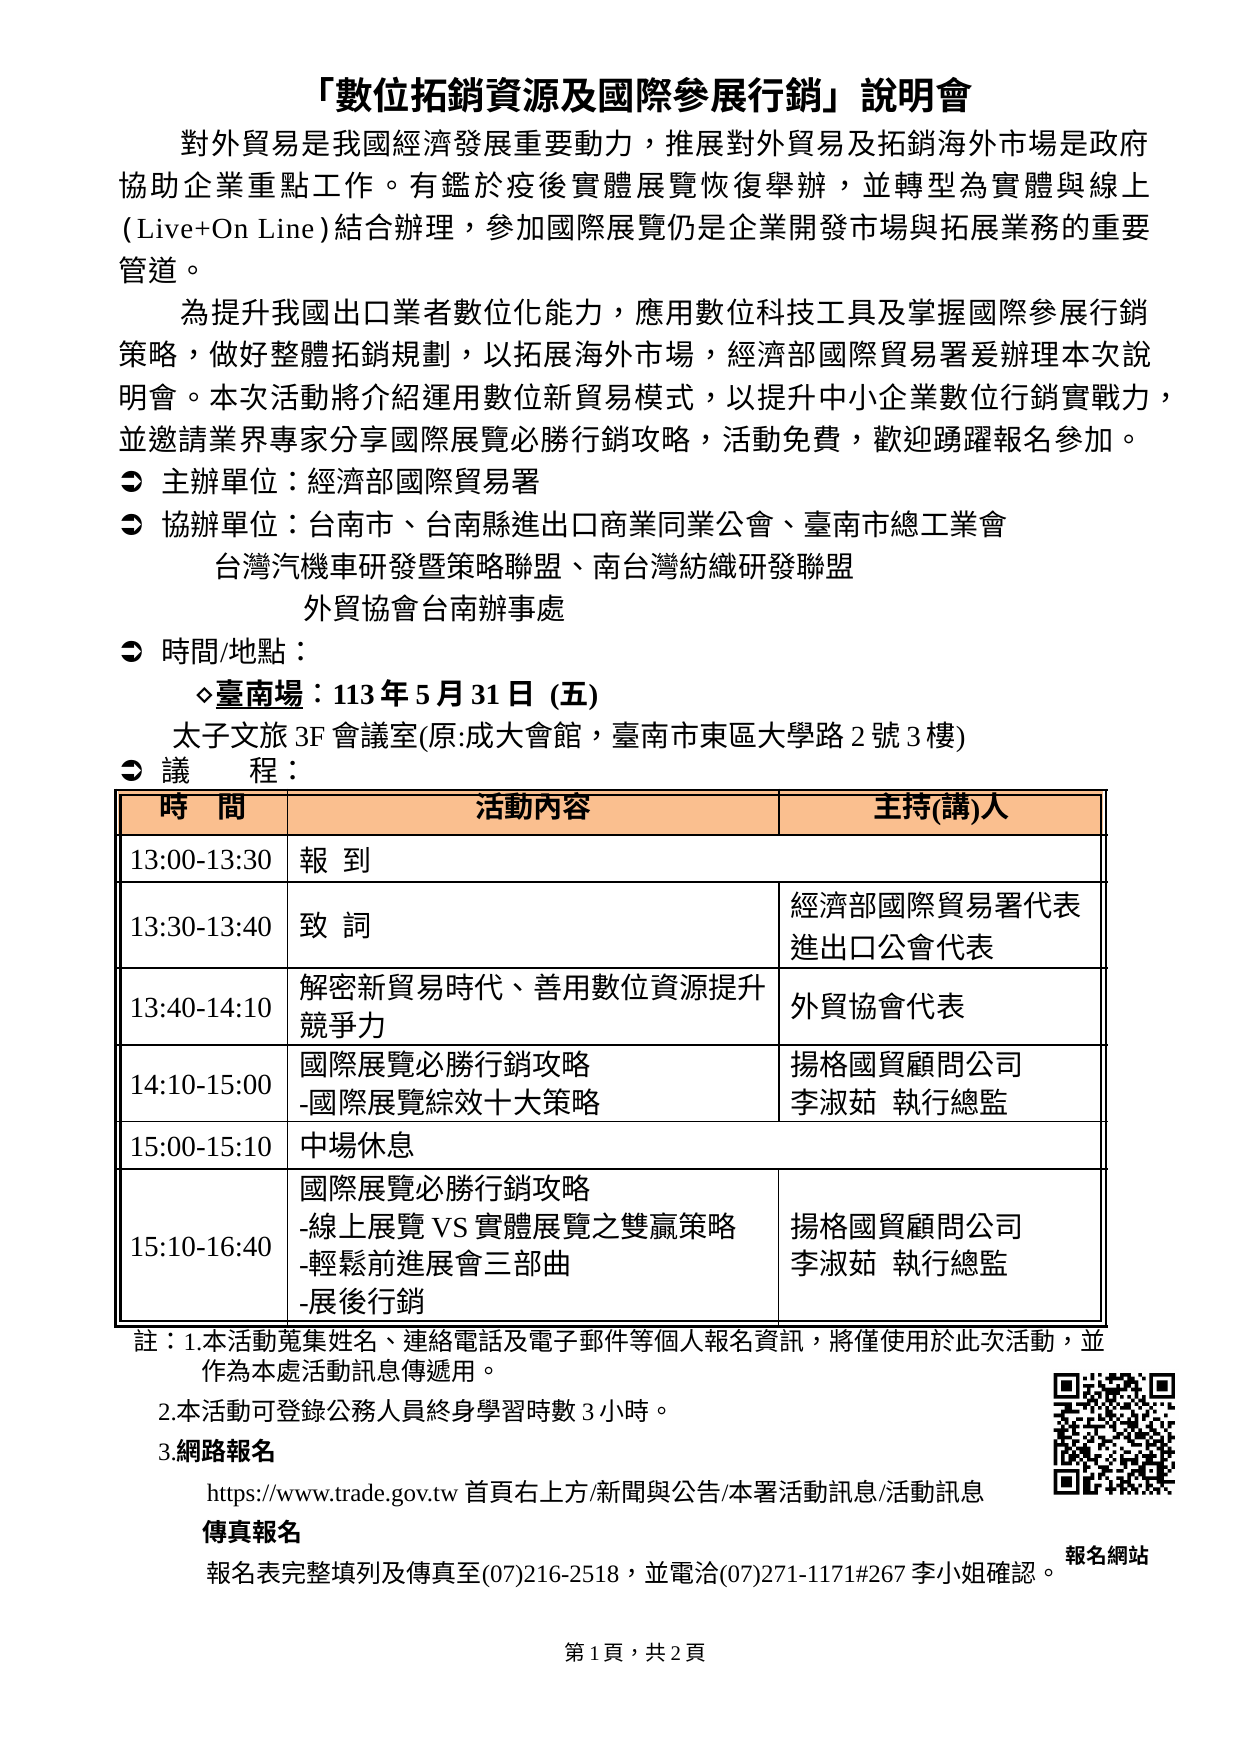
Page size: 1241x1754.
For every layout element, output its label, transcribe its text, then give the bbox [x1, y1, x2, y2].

table_cell 經濟部國際貿易署代表 進出口公會代表 [780, 883, 1100, 967]
text 太子文旅3F會議室(原:成大會館，臺南市東區大學路2號3樓) [172, 713, 1152, 755]
text 傳真報名 [203, 1518, 1108, 1547]
text 為提升我國出口業者數位化能力，應用數位科技工具及掌握國際參展行銷策略，做好整體拓銷規劃，以拓展海外市場，經濟部國際貿易署爰辦理本次說明會。本次活動將介紹運用數位新貿易模式，以提升中小企業數位行銷實戰力，並邀請業界專家分享國際展覽必勝行銷攻略，活動免費，歡迎踴躍報名參加。 [118, 290, 1152, 459]
table_cell 國際展覽必勝行銷攻略 -線上展覽VS實體展覽之雙贏策略 -輕鬆前進展會三部曲 -展後行銷 [288, 1170, 778, 1320]
text 報名表完整填列及傳真至(07)216-2518，並電洽(07)271-1171#267李小姐確認。 [207, 1559, 1108, 1588]
table_cell 13:30-13:40 [122, 883, 287, 967]
text 台灣汽機車研發暨策略聯盟、南台灣紡織研發聯盟 [118, 544, 1152, 586]
text 外貿協會台南辦事處 [303, 586, 1152, 628]
text 註：1.本活動蒐集姓名、連絡電話及電子郵件等個人報名資訊，將僅使用於此次活動，並作為本處活動訊息傳遞用。 [133, 1328, 1108, 1386]
text  主辦單位：經濟部國際貿易署 [118, 459, 1152, 501]
table_cell 解密新貿易時代、善用數位資源提升競爭力 [288, 969, 778, 1044]
table_cell 15:00-15:10 [122, 1122, 287, 1168]
table_cell 揚格國貿顧問公司 李淑茹 執行總監 [779, 1170, 1100, 1320]
text 2.本活動可登錄公務人員終身學習時數3小時。 [133, 1397, 1051, 1426]
text  協辦單位：台南市、台南縣進出口商業同業公會、臺南市總工業會 [118, 501, 1152, 544]
table_cell 14:10-15:00 [122, 1046, 287, 1121]
table_cell 13:00-13:30 [122, 836, 287, 881]
table_cell 揚格國貿顧問公司 李淑茹 執行總監 [780, 1046, 1100, 1121]
table_cell 13:40-14:10 [122, 969, 287, 1044]
table_cell 中場休息 [288, 1122, 1100, 1168]
text https://www.trade.gov.tw 首頁右上方/新聞與公告/本署活動訊息/活動訊息 [207, 1478, 1108, 1507]
table_cell 致 詞 [288, 883, 778, 967]
text 「數位拓銷資源及國際參展行銷」說明會 [118, 66, 1152, 120]
text  議 程： [118, 755, 1152, 788]
text 3.網路報名 [133, 1437, 1051, 1467]
text 對外貿易是我國經濟發展重要動力，推展對外貿易及拓銷海外市場是政府協助企業重點工作。有鑑於疫後實體展覽恢復舉辦，並轉型為實體與線上(Live+On Line)結合辦理，參加國際展覽仍是企業開發市場與拓展業務的重要管道。 [118, 120, 1152, 290]
table_header 主持(講)人 [780, 791, 1103, 834]
table_cell 報 到 [288, 836, 1100, 881]
text  時間/地點： [118, 628, 1152, 671]
table_header 時 間 [118, 791, 287, 834]
table_cell 外貿協會代表 [780, 969, 1100, 1044]
table_header 活動內容 [288, 796, 778, 834]
table_cell 15:10-16:40 [122, 1170, 287, 1320]
table_cell 國際展覽必勝行銷攻略 -國際展覽綜效十大策略 [288, 1046, 778, 1121]
list 臺南場：113年5月31日 (五) [193, 671, 1152, 713]
